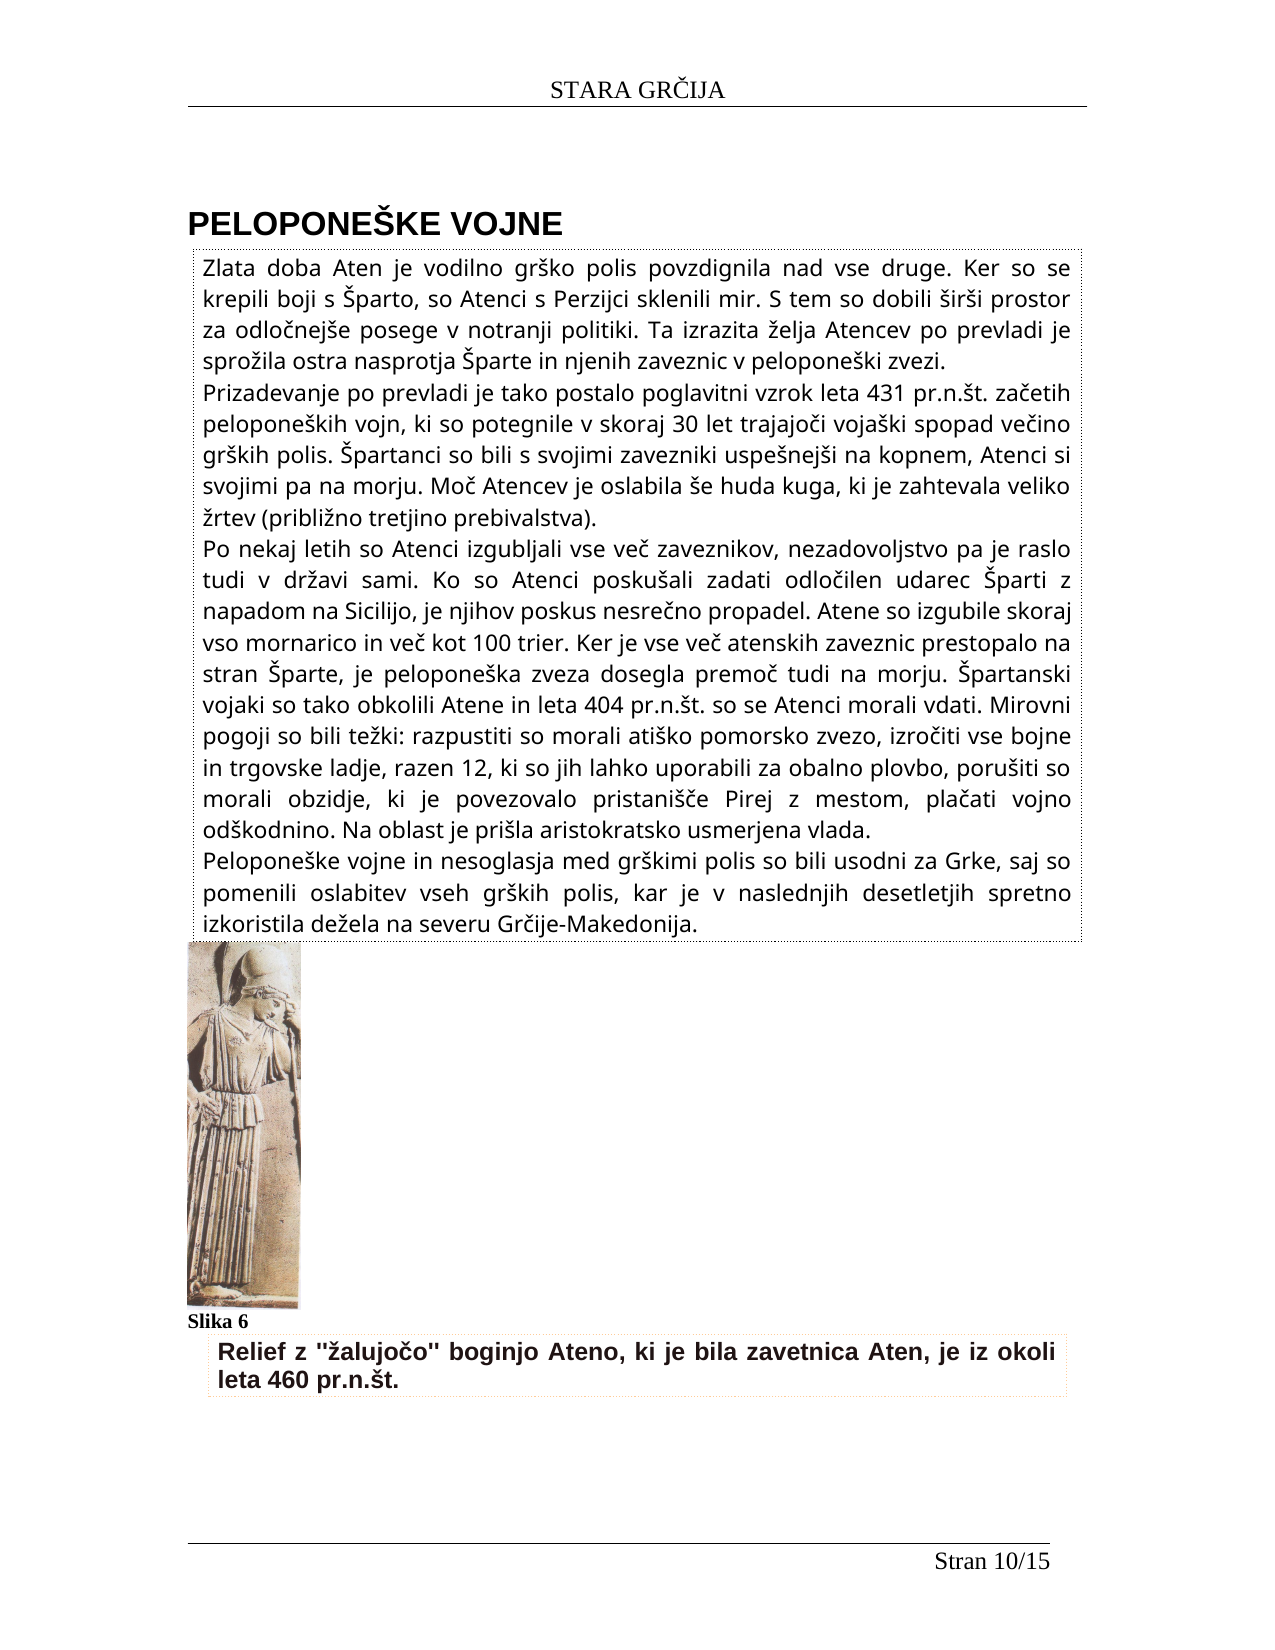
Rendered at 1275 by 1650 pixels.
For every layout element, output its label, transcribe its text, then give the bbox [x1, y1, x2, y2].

text Prizadevanje po prevladi je tako postalo poglavitni vzrok leta 431 pr.n.št. začetih peloponeških vojn, ki so potegnile v skoraj 30 let trajajoči vojaški spopad večino grških polis. Špartanci so bili s svojimi zavezniki uspešnejši na kopnem, Atenci si svojimi pa na morju. Moč Atencev je oslabila še huda kuga, ki je zahtevala veliko žrtev (približno tretjino prebivalstva). [193, 373, 1082, 530]
text Relief z ''žalujočo'' boginjo Ateno, ki je bila zavetnica Aten, je iz okoli leta 460 pr.n.št. [208, 1333, 1067, 1397]
text Po nekaj letih so Atenci izgubljali vse več zaveznikov, nezadovoljstvo pa je raslo tudi v državi sami. Ko so Atenci poskušali zadati odločilen udarec Šparti z napadom na Sicilijo, je njihov poskus nesrečno propadel. Atene so izgubile skoraj vso mornarico in več kot 100 trier. Ker je vse več atenskih zaveznic prestopalo na stran Šparte, je peloponeška zveza dosegla premoč tudi na morju. Špartanski vojaki so tako obkolili Atene in leta 404 pr.n.št. so se Atenci morali vdati. Mirovni pogoji so bili težki: razpustiti so morali atiško pomorsko zvezo, izročiti vse bojne in trgovske ladje, razen 12, ki so jih lahko uporabili za obalno plovbo, porušiti so morali obzidje, ki je povezovalo pristanišče Pirej z mestom, plačati vojno odškodnino. Na oblast je prišla aristokratsko usmerjena vlada. [193, 530, 1082, 842]
subtitle PELOPONEŠKE VOJNE [187, 204, 1087, 242]
text Slika 6 [187, 1309, 1087, 1333]
picture [187, 942, 301, 1310]
text Zlata doba Aten je vodilno grško polis povzdignila nad vse druge. Ker so se krepili boji s Šparto, so Atenci s Perzijci sklenili mir. S tem so dobili širši prostor za odločnejše posege v notranji politiki. Ta izrazita želja Atencev po prevladi je sprožila ostra nasprotja Šparte in njenih zaveznic v peloponeški zvezi. [193, 248, 1082, 373]
text Peloponeške vojne in nesoglasja med grškimi polis so bili usodni za Grke, saj so pomenili oslabitev vseh grških polis, kar je v naslednjih desetletjih spretno izkoristila dežela na severu Grčije-Makedonija. [193, 842, 1082, 942]
